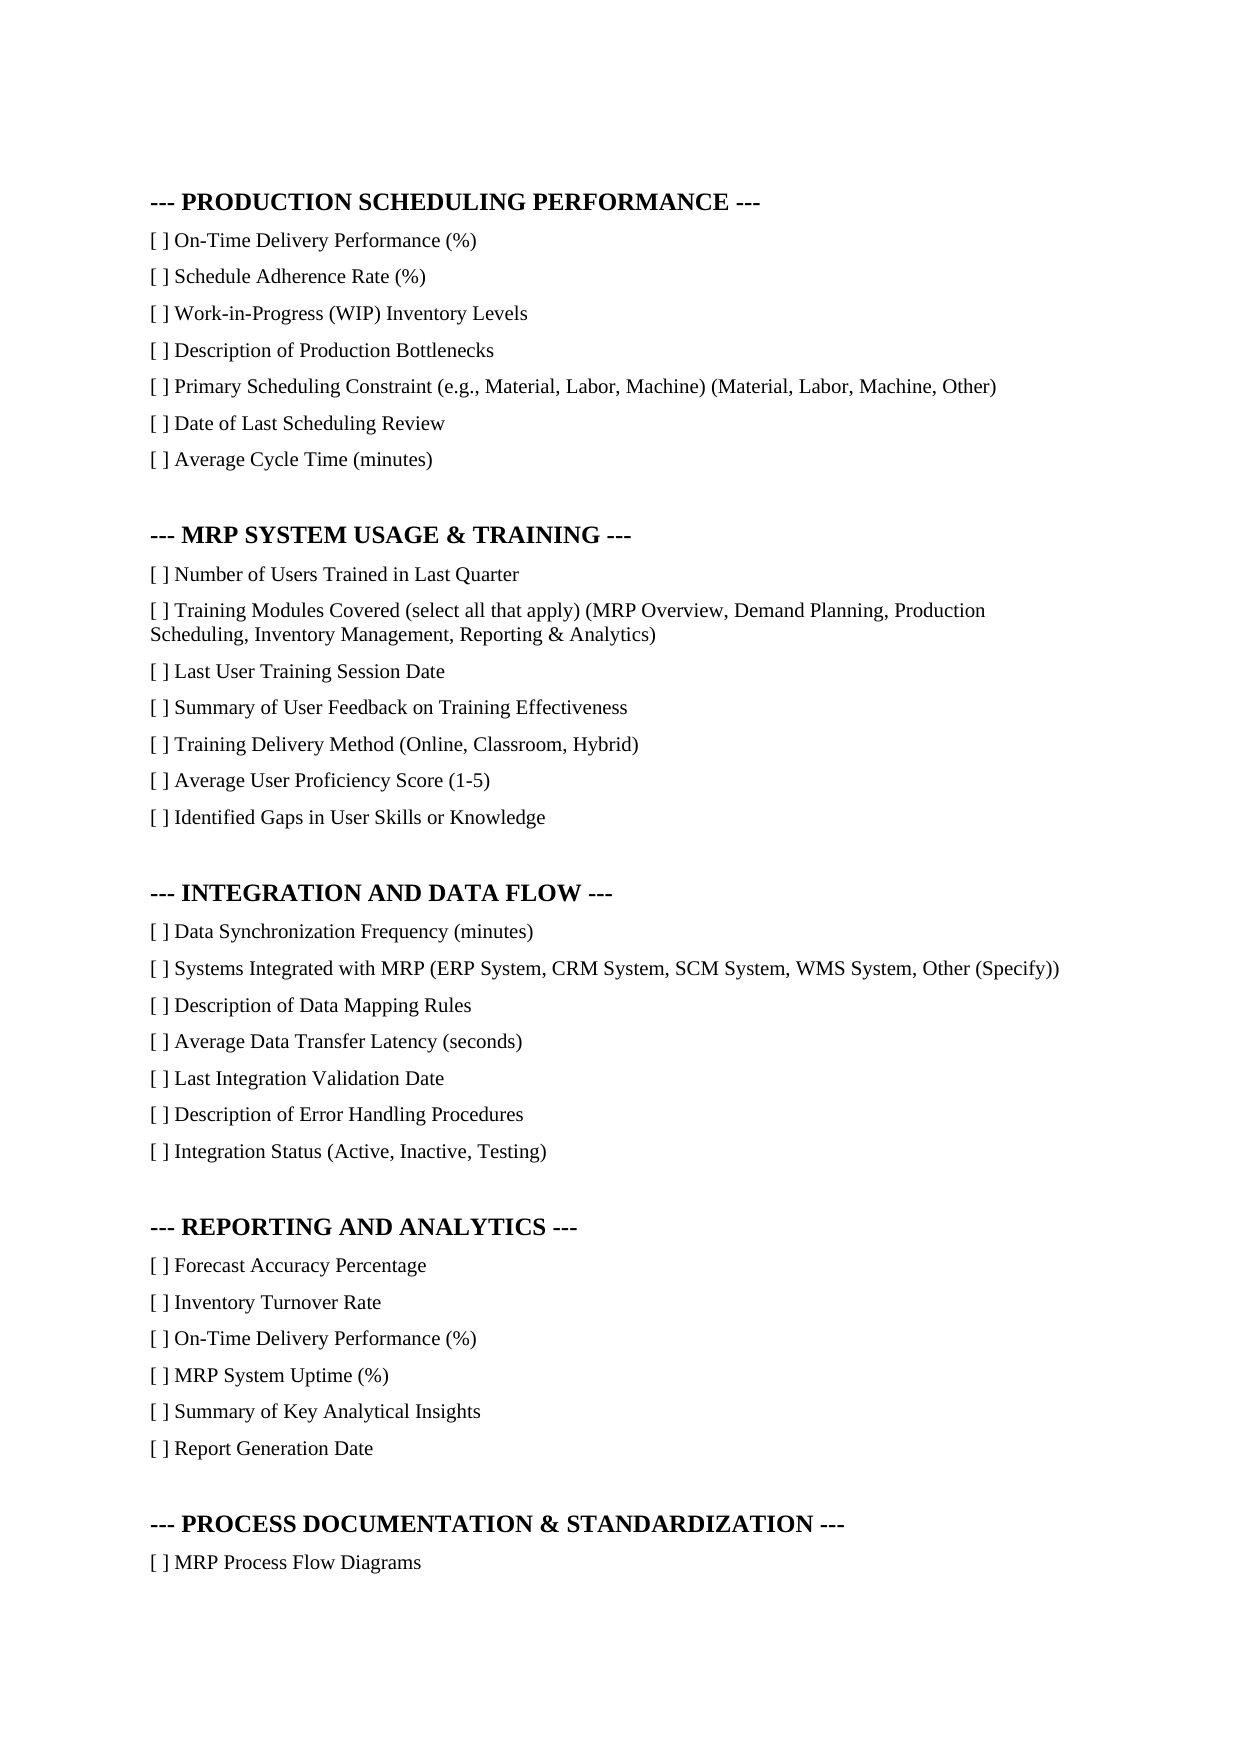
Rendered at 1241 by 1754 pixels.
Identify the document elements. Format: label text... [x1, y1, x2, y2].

text [ ] Systems Integrated with MRP (ERP System, CRM System, SCM System, WMS System, Other (Specify)) [150, 956, 1090, 980]
text [ ] Last Integration Validation Date [150, 1066, 1090, 1090]
text --- INTEGRATION AND DATA FLOW --- [150, 878, 1090, 907]
text [ ] Training Modules Covered (select all that apply) (MRP Overview, Demand Planning, Production Scheduling, Inventory Management, Reporting & Analytics) [150, 598, 1090, 646]
text --- REPORTING AND ANALYTICS --- [150, 1212, 1090, 1241]
text [ ] Schedule Adherence Rate (%) [150, 264, 1090, 288]
text [ ] Number of Users Trained in Last Quarter [150, 562, 1090, 586]
text [ ] Average Cycle Time (minutes) [150, 447, 1090, 471]
text [ ] Data Synchronization Frequency (minutes) [150, 919, 1090, 943]
text [ ] On-Time Delivery Performance (%) [150, 228, 1090, 252]
text [ ] Work-in-Progress (WIP) Inventory Levels [150, 301, 1090, 325]
text [ ] Inventory Turnover Rate [150, 1290, 1090, 1314]
text --- PROCESS DOCUMENTATION & STANDARDIZATION --- [150, 1509, 1090, 1538]
text --- PRODUCTION SCHEDULING PERFORMANCE --- [150, 187, 1090, 215]
text [ ] Summary of Key Analytical Insights [150, 1399, 1090, 1423]
text [ ] Training Delivery Method (Online, Classroom, Hybrid) [150, 732, 1090, 756]
text [ ] Average Data Transfer Latency (seconds) [150, 1029, 1090, 1053]
text [ ] MRP Process Flow Diagrams [150, 1550, 1090, 1574]
text [ ] MRP System Uptime (%) [150, 1363, 1090, 1387]
text [ ] Report Generation Date [150, 1436, 1090, 1460]
text [ ] Average User Proficiency Score (1-5) [150, 768, 1090, 792]
text [ ] Summary of User Feedback on Training Effectiveness [150, 695, 1090, 719]
text --- MRP SYSTEM USAGE & TRAINING --- [150, 520, 1090, 549]
text [ ] Description of Error Handling Procedures [150, 1102, 1090, 1126]
text [ ] Date of Last Scheduling Review [150, 411, 1090, 435]
text [ ] Identified Gaps in User Skills or Knowledge [150, 805, 1090, 829]
text [ ] Description of Production Bottlenecks [150, 337, 1090, 362]
text [ ] Last User Training Session Date [150, 659, 1090, 683]
text [ ] Primary Scheduling Constraint (e.g., Material, Labor, Machine) (Material, Labor, Machine, Other) [150, 374, 1090, 398]
text [ ] Forecast Accuracy Percentage [150, 1253, 1090, 1277]
text [ ] Integration Status (Active, Inactive, Testing) [150, 1139, 1090, 1163]
text [ ] Description of Data Mapping Rules [150, 992, 1090, 1017]
text [ ] On-Time Delivery Performance (%) [150, 1326, 1090, 1350]
